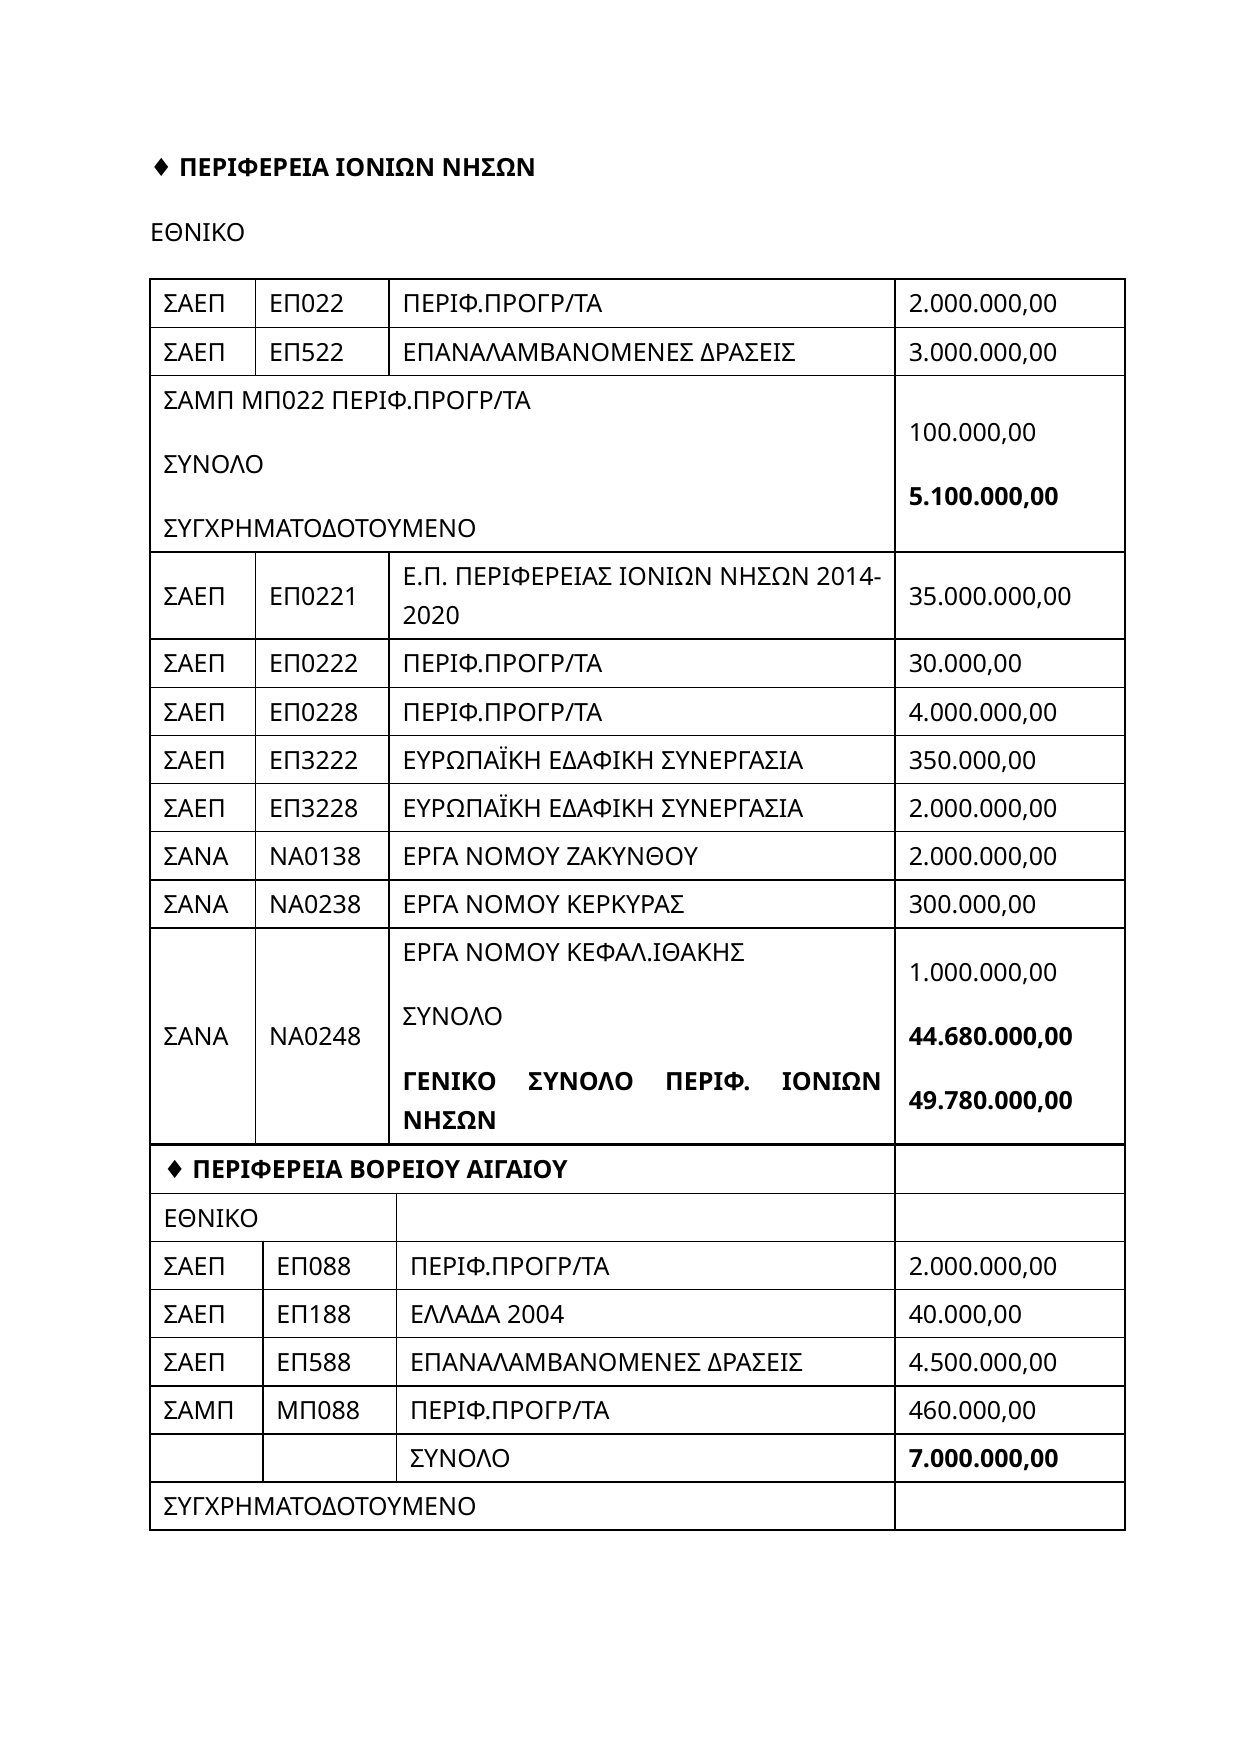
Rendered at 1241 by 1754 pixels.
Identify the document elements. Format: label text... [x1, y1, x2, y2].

table_cell ΣΥΝΟΛΟ [397, 1435, 894, 1481]
table_cell ΝΑ0238 [256, 881, 388, 927]
table_cell [264, 1435, 396, 1481]
table_cell ΕΡΓΑ ΝΟΜΟΥ ΖΑΚΥΝΘΟΥ [390, 832, 894, 879]
table_cell ΠΕΡΙΦ.ΠΡΟΓΡ/ΤΑ [390, 640, 894, 686]
table_header [896, 1146, 1124, 1192]
table_cell [151, 1435, 262, 1481]
table_cell 300.000,00 [896, 881, 1124, 927]
table_cell ΠΕΡΙΦ.ΠΡΟΓΡ/ΤΑ [397, 1242, 894, 1289]
table_header ΣΑΕΠ [151, 280, 255, 326]
table_cell ΕΛΛΑΔΑ 2004 [397, 1290, 894, 1337]
table_cell 40.000,00 [896, 1290, 1124, 1337]
table_cell ΕΘΝΙΚΟ [151, 1194, 396, 1241]
table_cell ΣΑΜΠ [151, 1387, 262, 1433]
table_cell 3.000.000,00 [896, 328, 1124, 374]
table_cell ΕΡΓΑ ΝΟΜΟΥ ΚΕΡΚΥΡΑΣ [390, 881, 894, 927]
table_header ♦ ΠΕΡΙΦΕΡΕΙΑ ΒΟΡΕΙΟΥ ΑΙΓΑΙΟΥ [151, 1146, 894, 1192]
table_cell ΣΑΕΠ [151, 553, 255, 638]
table_cell 30.000,00 [896, 640, 1124, 686]
text ♦ ΠΕΡΙΦΕΡΕΙΑ ΙΟΝΙΩΝ ΝΗΣΩΝ [150, 150, 1090, 184]
table_cell ΝΑ0138 [256, 832, 388, 879]
table_cell ΕΠ3222 [256, 736, 388, 783]
table_cell ΕΠΑΝΑΛΑΜΒΑΝΟΜΕΝΕΣ ΔΡΑΣΕΙΣ [397, 1338, 894, 1385]
table_cell 1.000.000,00 44.680.000,00 49.780.000,00 [896, 929, 1124, 1143]
table_cell ΕΠ588 [264, 1338, 396, 1385]
table_cell ΣΑΝΑ [151, 832, 255, 879]
text ΕΘΝΙΚΟ [150, 214, 1090, 248]
table_cell 4.000.000,00 [896, 688, 1124, 734]
table_cell ΕΠ0222 [256, 640, 388, 686]
table_cell ΣΑΝΑ [151, 881, 255, 927]
table_cell ΣΥΓΧΡΗΜΑΤΟΔΟΤΟΥΜΕΝΟ [151, 1483, 894, 1529]
table_cell ΣΑΕΠ [151, 1290, 262, 1337]
table_cell ΕΠ522 [256, 328, 388, 374]
table_cell ΣΑΕΠ [151, 1242, 262, 1289]
table_header 2.000.000,00 [896, 280, 1124, 326]
table_cell Ε.Π. ΠΕΡΙΦΕΡΕΙΑΣ ΙΟΝΙΩΝ ΝΗΣΩΝ 2014-2020 [390, 553, 894, 638]
table_cell [397, 1194, 894, 1241]
table_cell 35.000.000,00 [896, 553, 1124, 638]
table_cell ΝΑ0248 [256, 929, 388, 1143]
table_header ΠΕΡΙΦ.ΠΡΟΓΡ/ΤΑ [390, 280, 894, 326]
table_cell ΣΑΕΠ [151, 640, 255, 686]
table_cell ΜΠ088 [264, 1387, 396, 1433]
table_cell ΕΠ0228 [256, 688, 388, 734]
table_cell ΕΡΓΑ ΝΟΜΟΥ ΚΕΦΑΛ.ΙΘΑΚΗΣ ΣΥΝΟΛΟ ΓΕΝΙΚΟ ΣΥΝΟΛΟ ΠΕΡΙΦ. ΙΟΝΙΩΝ ΝΗΣΩΝ [390, 929, 894, 1143]
table_cell ΣΑΜΠ ΜΠ022 ΠΕΡΙΦ.ΠΡΟΓΡ/ΤΑ ΣΥΝΟΛΟ ΣΥΓΧΡΗΜΑΤΟΔΟΤΟΥΜΕΝΟ [151, 376, 894, 551]
table_cell ΠΕΡΙΦ.ΠΡΟΓΡ/ΤΑ [397, 1387, 894, 1433]
table_cell ΕΠ188 [264, 1290, 396, 1337]
table_cell ΕΥΡΩΠΑΪΚΗ ΕΔΑΦΙΚΗ ΣΥΝΕΡΓΑΣΙΑ [390, 736, 894, 783]
table_cell [896, 1483, 1124, 1529]
table_cell ΣΑΕΠ [151, 736, 255, 783]
table_cell ΕΠ0221 [256, 553, 388, 638]
table_cell 2.000.000,00 [896, 832, 1124, 879]
table_cell 100.000,00 5.100.000,00 [896, 376, 1124, 551]
table_cell 460.000,00 [896, 1387, 1124, 1433]
table_cell ΣΑΕΠ [151, 784, 255, 831]
table_cell ΠΕΡΙΦ.ΠΡΟΓΡ/ΤΑ [390, 688, 894, 734]
table_cell 7.000.000,00 [896, 1435, 1124, 1481]
table_cell ΣΑΕΠ [151, 1338, 262, 1385]
table_cell ΣΑΝΑ [151, 929, 255, 1143]
table_cell ΣΑΕΠ [151, 688, 255, 734]
table_cell ΕΠ088 [264, 1242, 396, 1289]
table_cell 2.000.000,00 [896, 784, 1124, 831]
table_cell 2.000.000,00 [896, 1242, 1124, 1289]
table_header ΕΠ022 [256, 280, 388, 326]
table_cell ΣΑΕΠ [151, 328, 255, 374]
table_cell 4.500.000,00 [896, 1338, 1124, 1385]
table_cell ΕΠ3228 [256, 784, 388, 831]
table_cell ΕΥΡΩΠΑΪΚΗ ΕΔΑΦΙΚΗ ΣΥΝΕΡΓΑΣΙΑ [390, 784, 894, 831]
table_cell ΕΠΑΝΑΛΑΜΒΑΝΟΜΕΝΕΣ ΔΡΑΣΕΙΣ [390, 328, 894, 374]
table_cell 350.000,00 [896, 736, 1124, 783]
table_cell [896, 1194, 1124, 1241]
